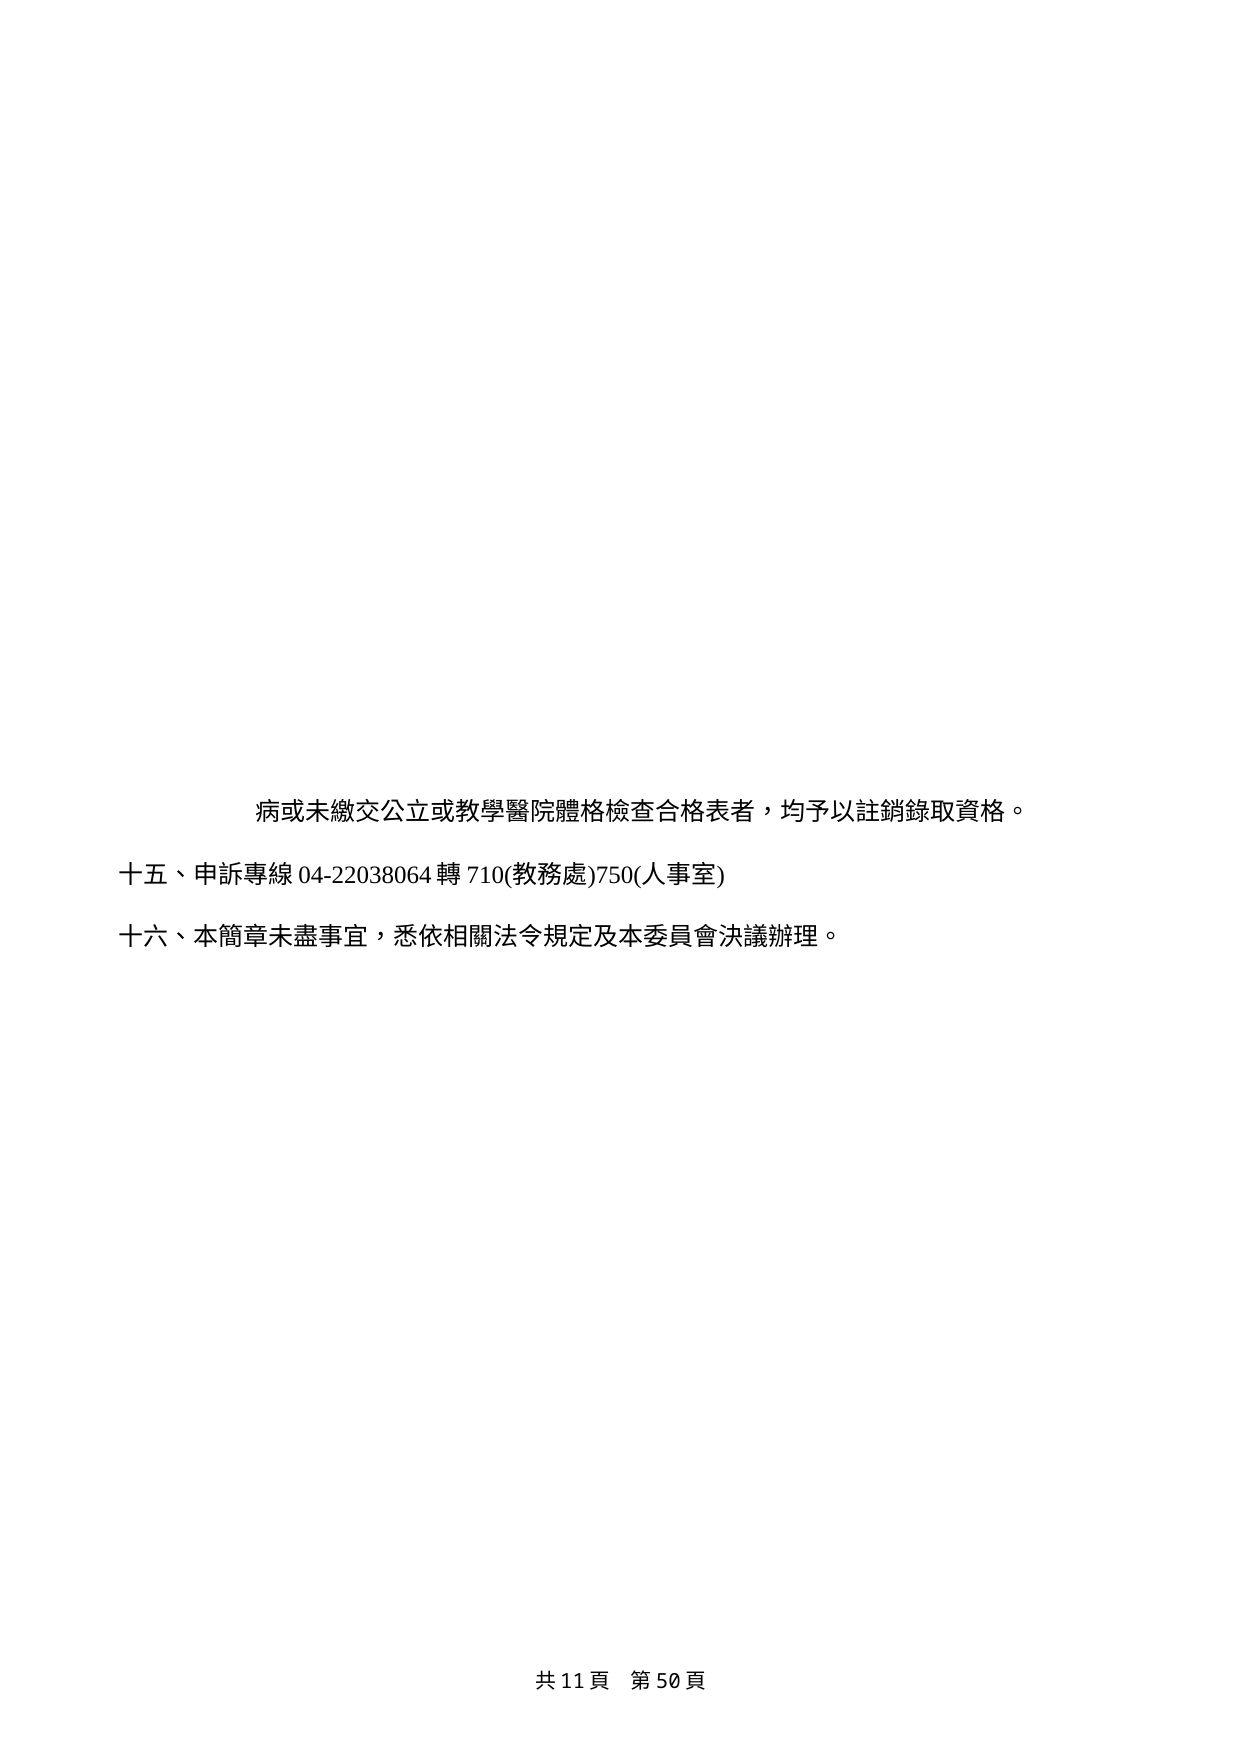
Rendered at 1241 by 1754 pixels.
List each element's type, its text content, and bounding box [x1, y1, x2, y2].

text 十五、申訴專線04-22038064轉710(教務處)750(人事室) [118, 831, 1122, 893]
text 十六、本簡章未盡事宜，悉依相關法令規定及本委員會決議辦理。 [118, 893, 1122, 956]
list 病或未繳交公立或教學醫院體格檢查合格表者，均予以註銷錄取資格。 [181, 768, 1122, 831]
